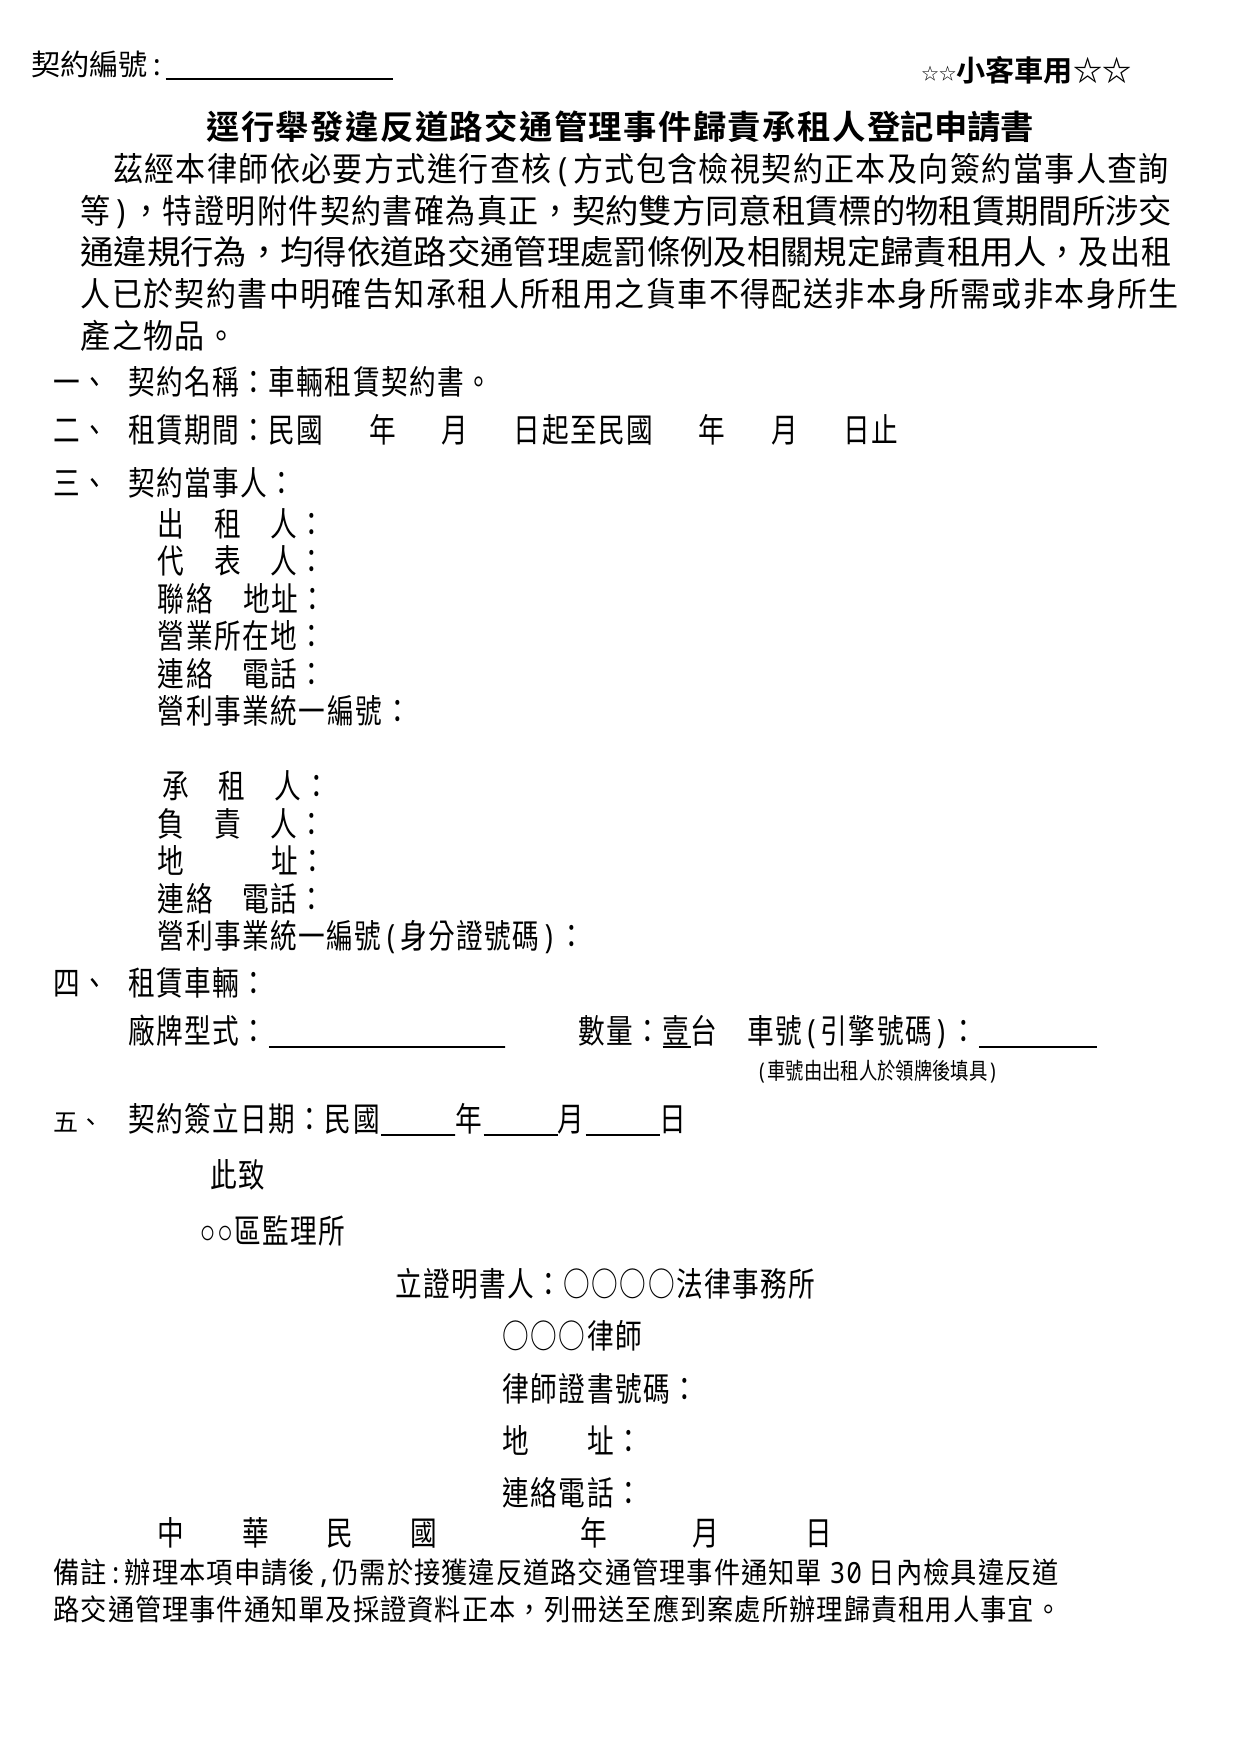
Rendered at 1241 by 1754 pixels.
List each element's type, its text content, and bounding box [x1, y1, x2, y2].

text [22, 33, 412, 93]
text 營利事業統一編號： [53, 694, 1187, 731]
text 連絡 電話： [53, 881, 1187, 919]
text 備註:辦理本項申請後,仍需於接獲違反道路交通管理事件通知單30日內檢具違反道 [53, 1553, 1187, 1591]
list 契約名稱：車輛租賃契約書。 [53, 356, 1187, 404]
text ☆☆小客車用☆☆ [921, 48, 1173, 90]
text 茲經本律師依必要方式進行查核(方式包含檢視契約正本及向簽約當事人查詢等)，特證明附件契約書確為真正，契約雙方同意租賃標的物租賃期間所涉交通違規行為，均得依道路交通管理處罰條例及相關規定歸責租用人，及出租人已於契約書中明確告知承租人所租用之貨車不得配送非本身所需或非本身所生產之物品。 [80, 148, 1187, 356]
text 此致 [53, 1143, 1187, 1199]
text 負 責 人： [53, 806, 1187, 844]
list 租賃車輛： [53, 956, 1187, 1004]
list 契約簽立日期：民國 年 月 日 [53, 1086, 1187, 1143]
list 租賃期間：民國 年 月 日起至民國 年 月 日止 [53, 404, 1187, 452]
text 承 租 人： [112, 769, 1187, 806]
text 地 址： [53, 844, 1187, 881]
text 立證明書人：○○○○法律事務所 [63, 1255, 1187, 1307]
text 律師證書號碼： [53, 1359, 1187, 1411]
text 營利事業統一編號(身分證號碼)： [53, 919, 1187, 956]
text [912, 39, 1182, 99]
text 契約編號: [31, 42, 403, 84]
text 路交通管理事件通知單及採證資料正本，列冊送至應到案處所辦理歸責租用人事宜。 [53, 1591, 1187, 1628]
text 連絡電話： [53, 1463, 1097, 1516]
text 聯絡 地址： [53, 581, 1187, 619]
text 代 表 人： [53, 544, 1187, 581]
text (車號由出租人於領牌後填具) [53, 1053, 1187, 1086]
text 營業所在地： [53, 619, 1187, 656]
text 出 租 人： [53, 506, 1187, 544]
text ○○區監理所 [199, 1199, 1187, 1255]
text 地 址： [53, 1411, 1187, 1463]
text 連絡 電話： [53, 656, 1187, 694]
text 廠牌型式： 數量：壹台 車號(引擎號碼)： [53, 1004, 1187, 1053]
list 契約當事人： [53, 452, 1187, 506]
text 逕行舉發違反道路交通管理事件歸責承租人登記申請書 [53, 106, 1187, 148]
text 中 華 民 國 年 月 日 [53, 1516, 1187, 1553]
text ○○○律師 [53, 1307, 1187, 1359]
